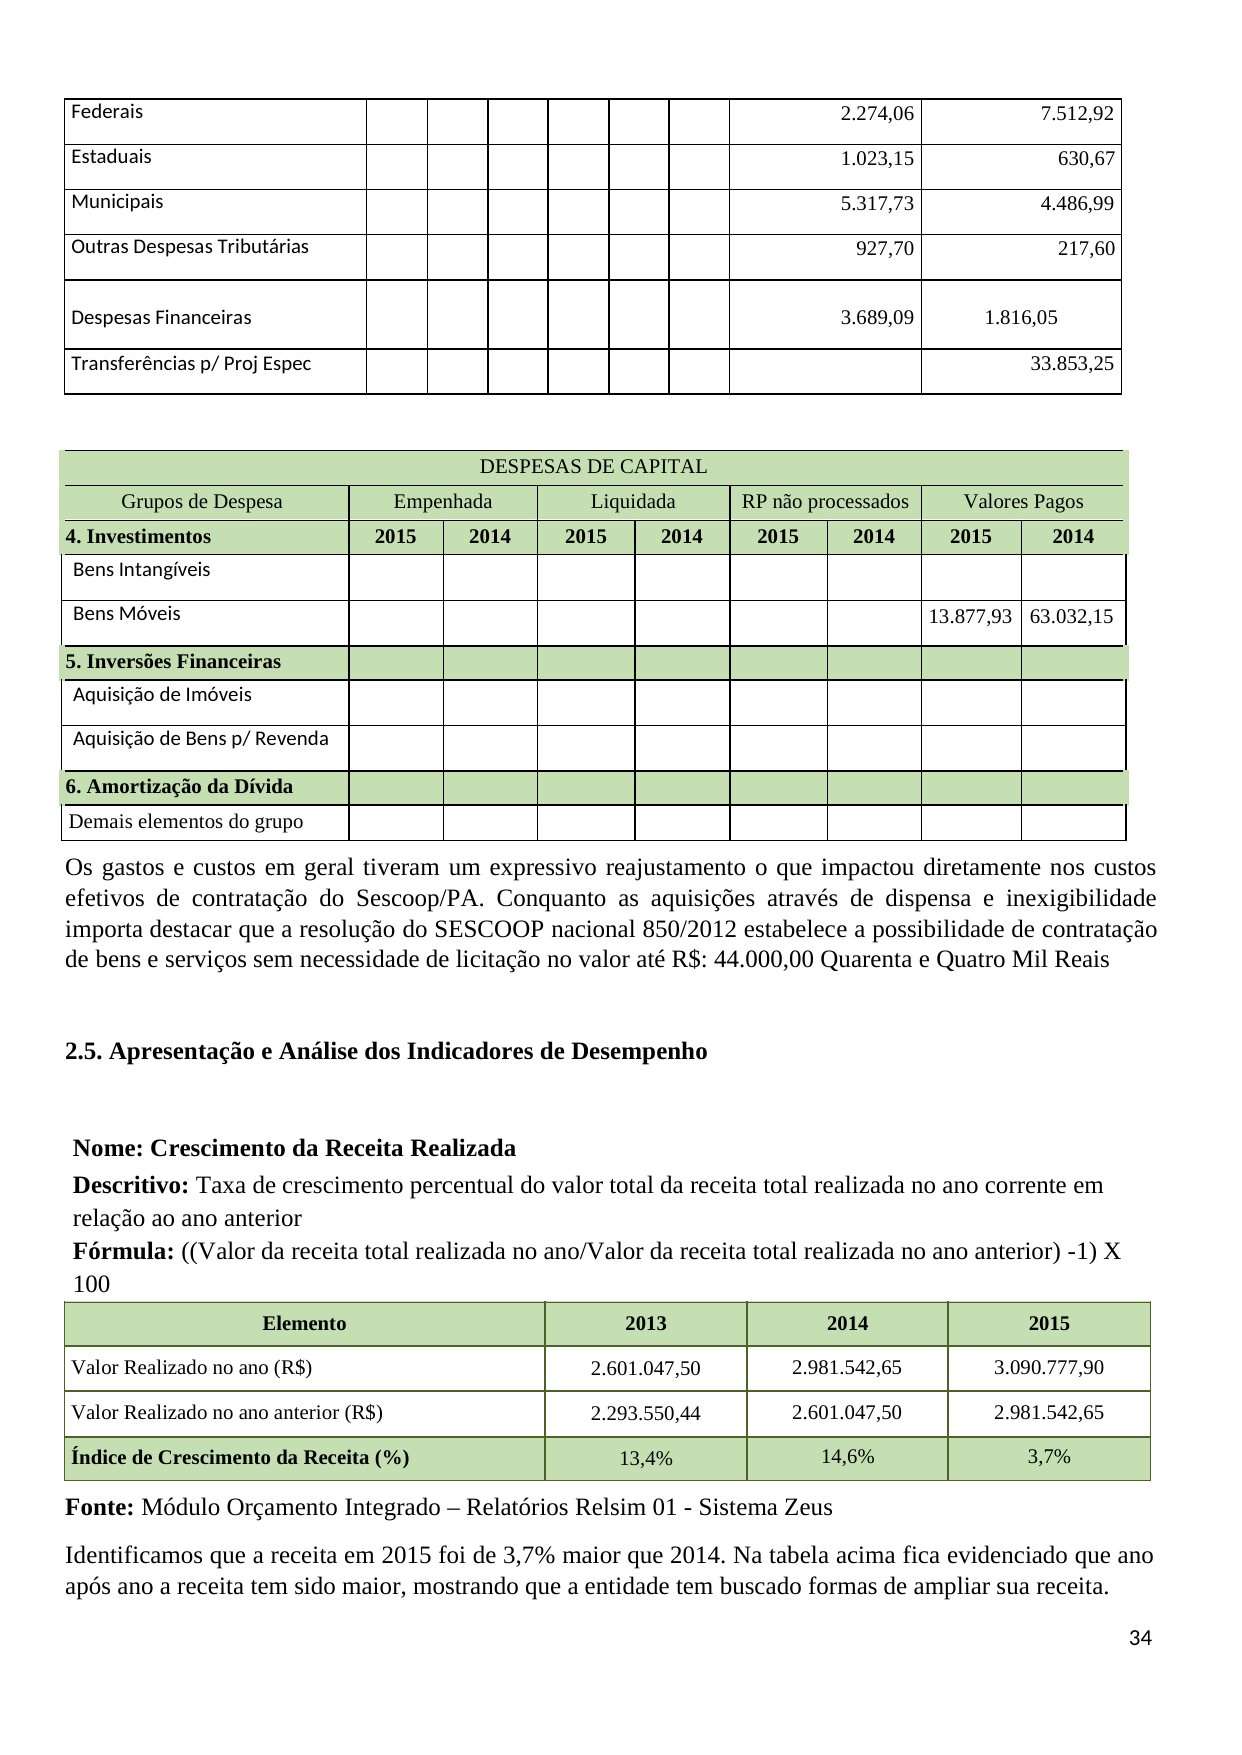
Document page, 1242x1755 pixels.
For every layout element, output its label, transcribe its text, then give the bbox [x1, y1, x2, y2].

table_cell 2.981.542,65 [949, 1392, 1150, 1436]
table_cell [828, 806, 921, 839]
table_cell [828, 555, 921, 599]
table_cell [428, 281, 487, 348]
table_cell [1022, 772, 1123, 804]
text Fórmula: ((Valor da receita total realizada no ano/Valor da receita total realizada no ano anterior) -1) X [73, 1236, 1122, 1265]
table_cell [367, 145, 427, 189]
table_cell 1.023,15 [730, 145, 921, 189]
table_header 2013 [546, 1303, 746, 1345]
table_cell [367, 235, 427, 279]
text Identificamos que a receita em 2015 foi de 3,7% maior que 2014. Na tabela acima fica evidenciado que ano após ano a receita tem sido maior, mostrando que a entidade tem buscado formas de ampliar sua receita. [65, 1540, 1157, 1599]
table_header [610, 100, 668, 143]
table_cell [444, 681, 537, 725]
table_cell [350, 555, 443, 599]
table_cell 3.090.777,90 [949, 1347, 1150, 1390]
table_cell [670, 281, 729, 348]
table_cell [444, 601, 537, 645]
table_cell [444, 726, 537, 770]
table_cell [670, 190, 729, 234]
table_cell Aquisição de Imóveis [62, 681, 348, 725]
table_cell 2.601.047,50 [546, 1347, 746, 1390]
table_cell Outras Despesas Tributárias [65, 235, 366, 279]
table_cell 2015 [922, 521, 1021, 554]
table_cell 2015 [731, 521, 827, 554]
table_cell [428, 190, 487, 234]
table_cell [636, 726, 729, 770]
text Fonte: Módulo Orçamento Integrado – Relatórios Relsim 01 - Sistema Zeus [65, 1492, 1164, 1521]
table_header Elemento [65, 1303, 544, 1345]
table_cell [828, 647, 921, 679]
table_cell Grupos de Despesa [65, 486, 348, 519]
table_cell Liquidada [538, 486, 729, 519]
table_cell [610, 281, 668, 348]
table_cell 3,7% [949, 1438, 1150, 1480]
table_cell 630,67 [922, 145, 1121, 189]
table_cell [670, 145, 729, 189]
text Os gastos e custos em geral tiveram um expressivo reajustamento o que impactou diretamente nos custos efetivos de contratação do Sescoop/PA. Conquanto as aquisições através de dispensa e inexigibilidade importa destacar que a resolução do SESCOOP nacional 850/2012 estabelece a possibilidade de contratação de bens e serviços sem necessidade de licitação no valor até R$: 44.000,00 Quarenta e Quatro Mil Reais [65, 852, 1157, 973]
table_cell 2.981.542,65 [748, 1347, 947, 1390]
table_cell [636, 601, 729, 645]
table_cell [489, 281, 547, 348]
table_header [549, 100, 608, 143]
table_cell [731, 806, 827, 839]
table_cell [538, 772, 634, 804]
table_cell 14,6% [748, 1438, 947, 1480]
table_cell [350, 726, 443, 770]
table_cell [636, 806, 729, 839]
table_cell [731, 772, 827, 804]
table_header [489, 100, 547, 143]
table_cell [828, 681, 921, 725]
table_cell 1.816,05 [922, 281, 1121, 348]
table_cell 2015 [350, 521, 443, 554]
table_header [670, 100, 729, 143]
table_cell [350, 681, 443, 725]
table_cell [538, 647, 634, 679]
table_cell 5.317,73 [730, 190, 921, 234]
table_cell 2014 [1022, 521, 1123, 554]
table_cell Valor Realizado no ano (R$) [65, 1347, 544, 1390]
table_header [367, 100, 427, 143]
table_cell [428, 350, 487, 393]
table_cell [731, 726, 827, 770]
table_cell Estaduais [65, 145, 366, 189]
text Nome: Crescimento da Receita Realizada [73, 1133, 519, 1161]
table_cell [444, 647, 537, 679]
table_cell [367, 190, 427, 234]
table_cell 2.293.550,44 [546, 1392, 746, 1436]
table_cell [610, 350, 668, 393]
table_cell [922, 555, 1021, 599]
table_cell [922, 806, 1021, 839]
table_cell 927,70 [730, 235, 921, 279]
table_cell 33.853,25 [922, 350, 1121, 393]
table_cell [922, 647, 1021, 679]
table_header Federais [65, 100, 366, 143]
table_cell [428, 235, 487, 279]
table_cell [731, 681, 827, 725]
table_cell [444, 772, 537, 804]
table_cell 2014 [828, 521, 921, 554]
table_cell [636, 647, 729, 679]
table_cell 2014 [444, 521, 537, 554]
table_cell 6. Amortização da Dívida [65, 772, 348, 804]
table_cell [444, 555, 537, 599]
table_cell [428, 145, 487, 189]
table_cell Municipais [65, 190, 366, 234]
table_cell [489, 145, 547, 189]
table_cell 2.601.047,50 [748, 1392, 947, 1436]
table_cell [538, 555, 634, 599]
table_cell [350, 772, 443, 804]
table_cell Demais elementos do grupo [62, 806, 348, 839]
table_cell [636, 681, 729, 725]
table_cell [922, 681, 1021, 725]
table_cell [444, 806, 537, 839]
table_cell [538, 726, 634, 770]
table_cell [350, 806, 443, 839]
table_cell [1022, 681, 1125, 725]
table_cell 2015 [538, 521, 634, 554]
table_cell [731, 647, 827, 679]
table_cell 217,60 [922, 235, 1121, 279]
table_cell 13,4% [546, 1438, 746, 1480]
table_cell Índice de Crescimento da Receita (%) [65, 1438, 544, 1480]
table_cell [538, 601, 634, 645]
table_cell [828, 726, 921, 770]
table_cell [538, 806, 634, 839]
table_cell [489, 350, 547, 393]
table_cell [549, 190, 608, 234]
table_cell [549, 235, 608, 279]
table_cell 63.032,15 [1022, 601, 1125, 645]
table_cell [636, 772, 729, 804]
table_cell [549, 350, 608, 393]
table_cell [730, 350, 921, 393]
text 100 [73, 1269, 115, 1297]
table_header [428, 100, 487, 143]
table_cell Valores Pagos [922, 486, 1123, 519]
table_cell [922, 726, 1021, 770]
table_cell 4.486,99 [922, 190, 1121, 234]
table_cell [670, 235, 729, 279]
table_cell Despesas Financeiras [65, 281, 366, 348]
table_cell [538, 681, 634, 725]
table_cell Bens Móveis [62, 601, 348, 645]
table_cell 2014 [636, 521, 729, 554]
table_cell 13.877,93 [922, 601, 1021, 645]
table_cell [922, 772, 1021, 804]
table_header 2014 [748, 1303, 947, 1345]
table_cell [489, 235, 547, 279]
table_header 2.274,06 [730, 100, 921, 143]
table_cell [350, 647, 443, 679]
table_cell [828, 772, 921, 804]
table_cell [350, 601, 443, 645]
table_cell [828, 601, 921, 645]
table_header DESPESAS DE CAPITAL [65, 451, 1123, 485]
table_cell [731, 601, 827, 645]
table_cell [1022, 806, 1125, 839]
table_cell 5. Inversões Financeiras [65, 647, 348, 679]
table_cell [367, 281, 427, 348]
table_cell [489, 190, 547, 234]
table_cell [731, 555, 827, 599]
table_cell Aquisição de Bens p/ Revenda [62, 726, 348, 770]
table_cell [610, 190, 668, 234]
table_cell 3.689,09 [730, 281, 921, 348]
table_cell Empenhada [350, 486, 537, 519]
table_cell RP não processados [731, 486, 921, 519]
table_cell [1022, 647, 1123, 679]
table_cell [670, 350, 729, 393]
table_cell [367, 350, 427, 393]
table_cell [636, 555, 729, 599]
table_cell [610, 145, 668, 189]
table_cell 4. Investimentos [65, 521, 348, 554]
table_cell [1022, 555, 1125, 599]
table_cell [1022, 726, 1125, 770]
table_cell [549, 145, 608, 189]
table_cell Valor Realizado no ano anterior (R$) [65, 1392, 544, 1436]
table_cell Transferências p/ Proj Espec [65, 350, 366, 393]
text Descritivo: Taxa de crescimento percentual do valor total da receita total realizada no ano corrente em relação ao ano anterior [73, 1171, 1106, 1232]
table_cell [549, 281, 608, 348]
text 2.5. Apresentação e Análise dos Indicadores de Desempenho [65, 1036, 711, 1065]
table_header 2015 [949, 1303, 1150, 1345]
table_cell Bens Intangíveis [62, 555, 348, 599]
table_header 7.512,92 [922, 100, 1121, 143]
table_cell [610, 235, 668, 279]
